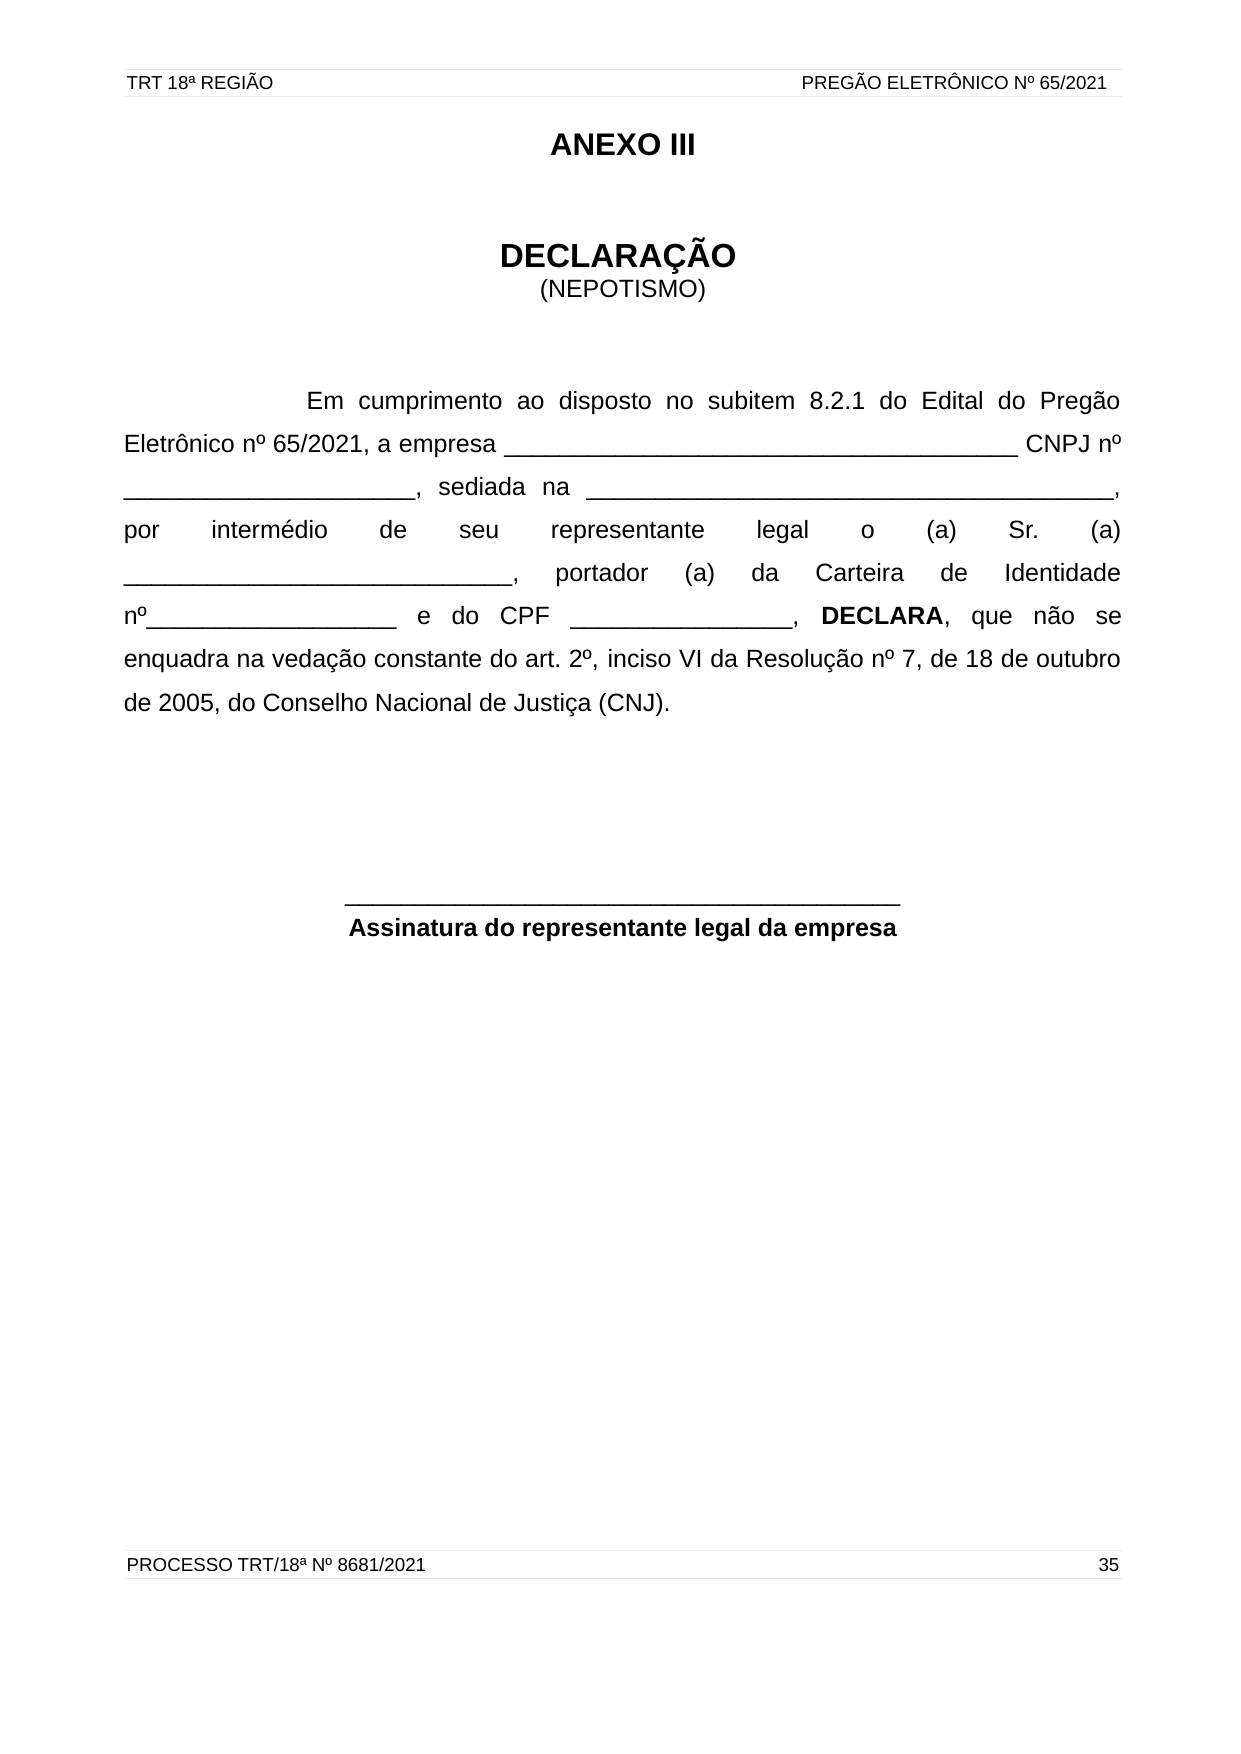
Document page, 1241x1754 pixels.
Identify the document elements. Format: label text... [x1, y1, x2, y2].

text DECLARAÇÃO [123, 236, 1122, 274]
text ANEXO III [123, 126, 1122, 162]
text (NEPOTISMO) [123, 274, 1122, 303]
text ________________________________________ [123, 878, 1122, 907]
text Em cumprimento ao disposto no subitem 8.2.1 do Edital do Pregão Eletrônico nº 65/2021, a empresa _____________________________________ CNPJ nº _____________________, sediada na ______________________________________, por intermédio de seu representante legal o (a) Sr. (a) ____________________________, portador (a) da Carteira de Identidade nº__________________ e do CPF ________________, DECLARA, que não se enquadra na vedação constante do art. 2º, inciso VI da Resolução nº 7, de 18 de outubro de 2005, do Conselho Nacional de Justiça (CNJ). [123, 386, 1122, 716]
text Assinatura do representante legal da empresa [123, 907, 1122, 942]
